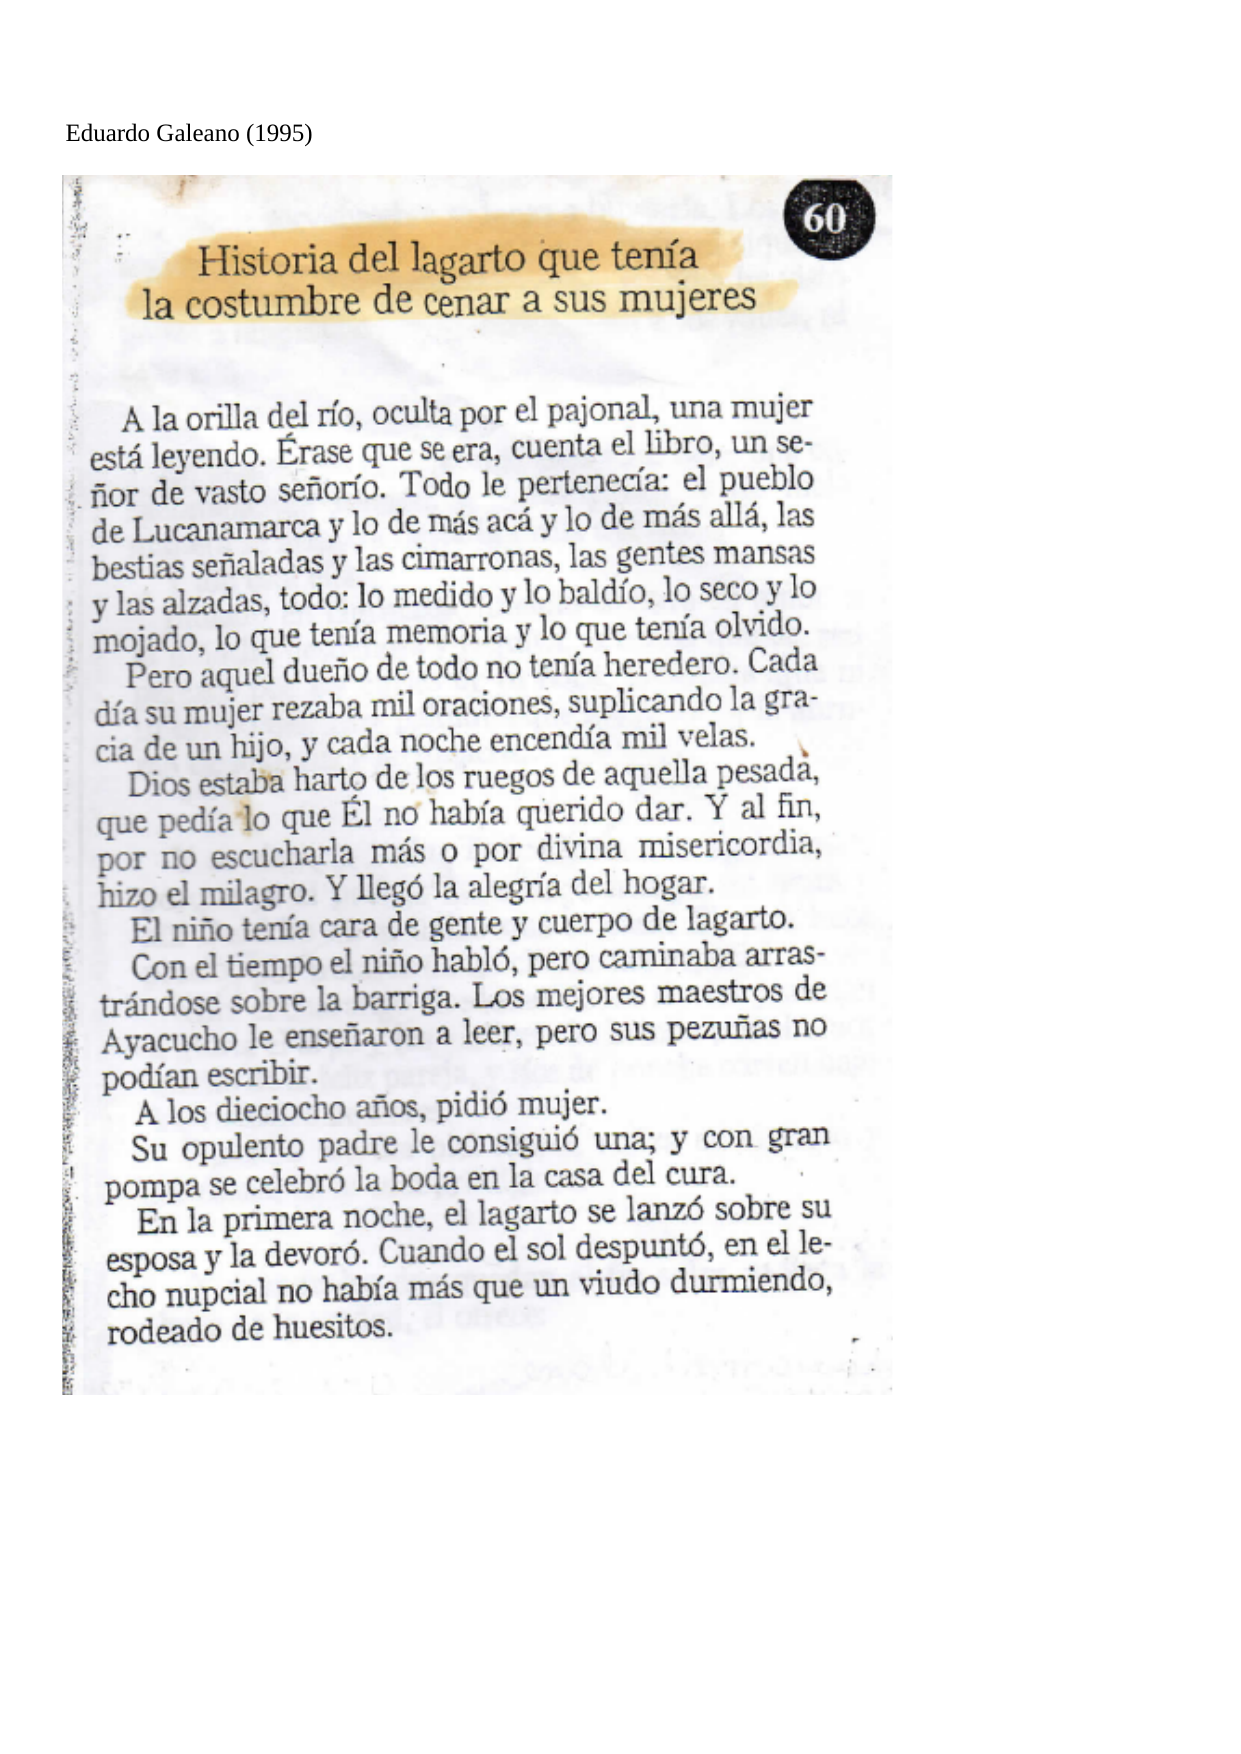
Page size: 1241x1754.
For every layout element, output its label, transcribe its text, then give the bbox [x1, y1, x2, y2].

text Eduardo Galeano (1995) [59, 118, 1122, 147]
picture [452, 175, 893, 1395]
